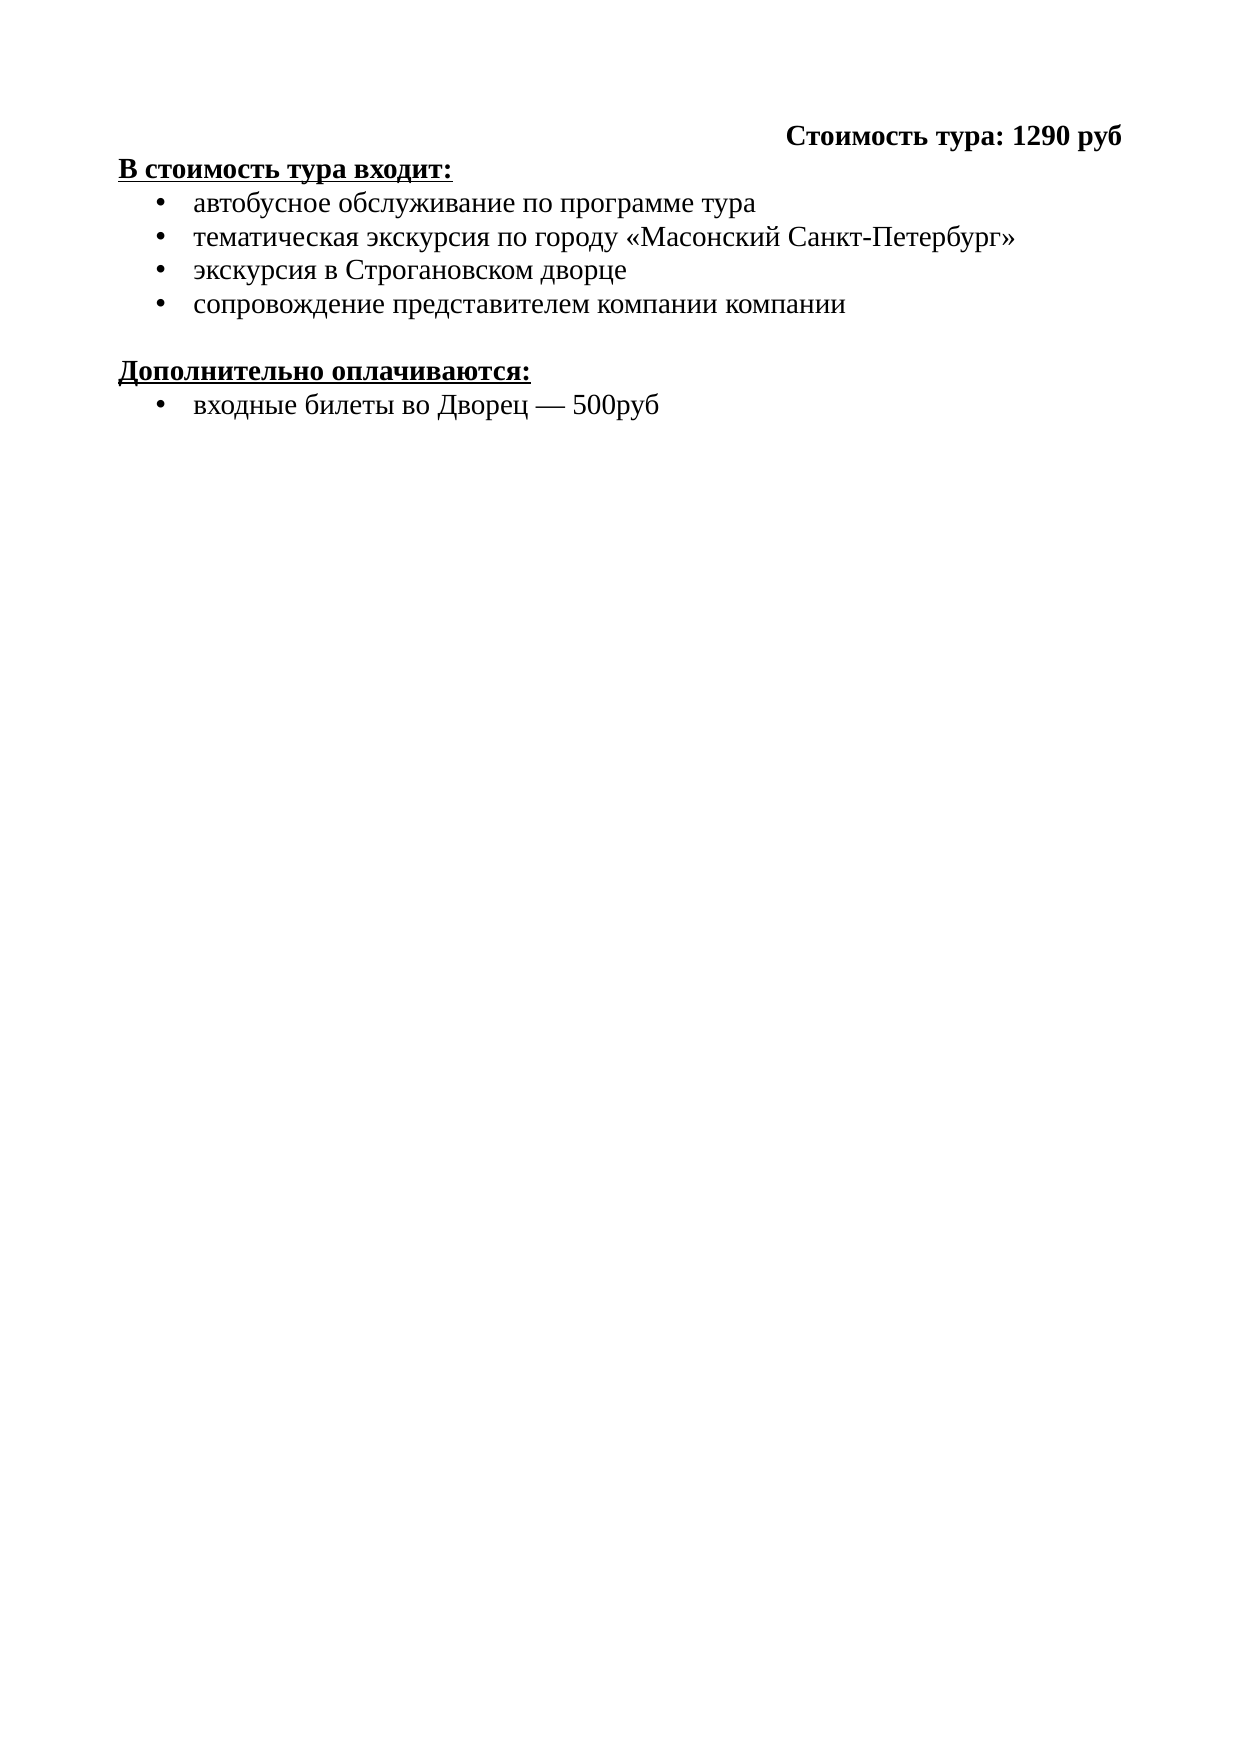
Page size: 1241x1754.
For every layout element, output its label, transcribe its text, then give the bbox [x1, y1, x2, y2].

text В стоимость тура входит: [118, 152, 1122, 185]
list сопровождение представителем компании компании [156, 286, 1122, 320]
list тематическая экскурсия по городу «Масонский Санкт-Петербург» [156, 219, 1122, 252]
text Стоимость тура: 1290 руб [118, 118, 1122, 152]
list входные билеты во Дворец — 500руб [156, 387, 1122, 421]
list автобусное обслуживание по программе тура [156, 185, 1122, 219]
text Дополнительно оплачиваются: [118, 353, 1122, 387]
list экскурсия в Строгановском дворце [156, 252, 1122, 286]
